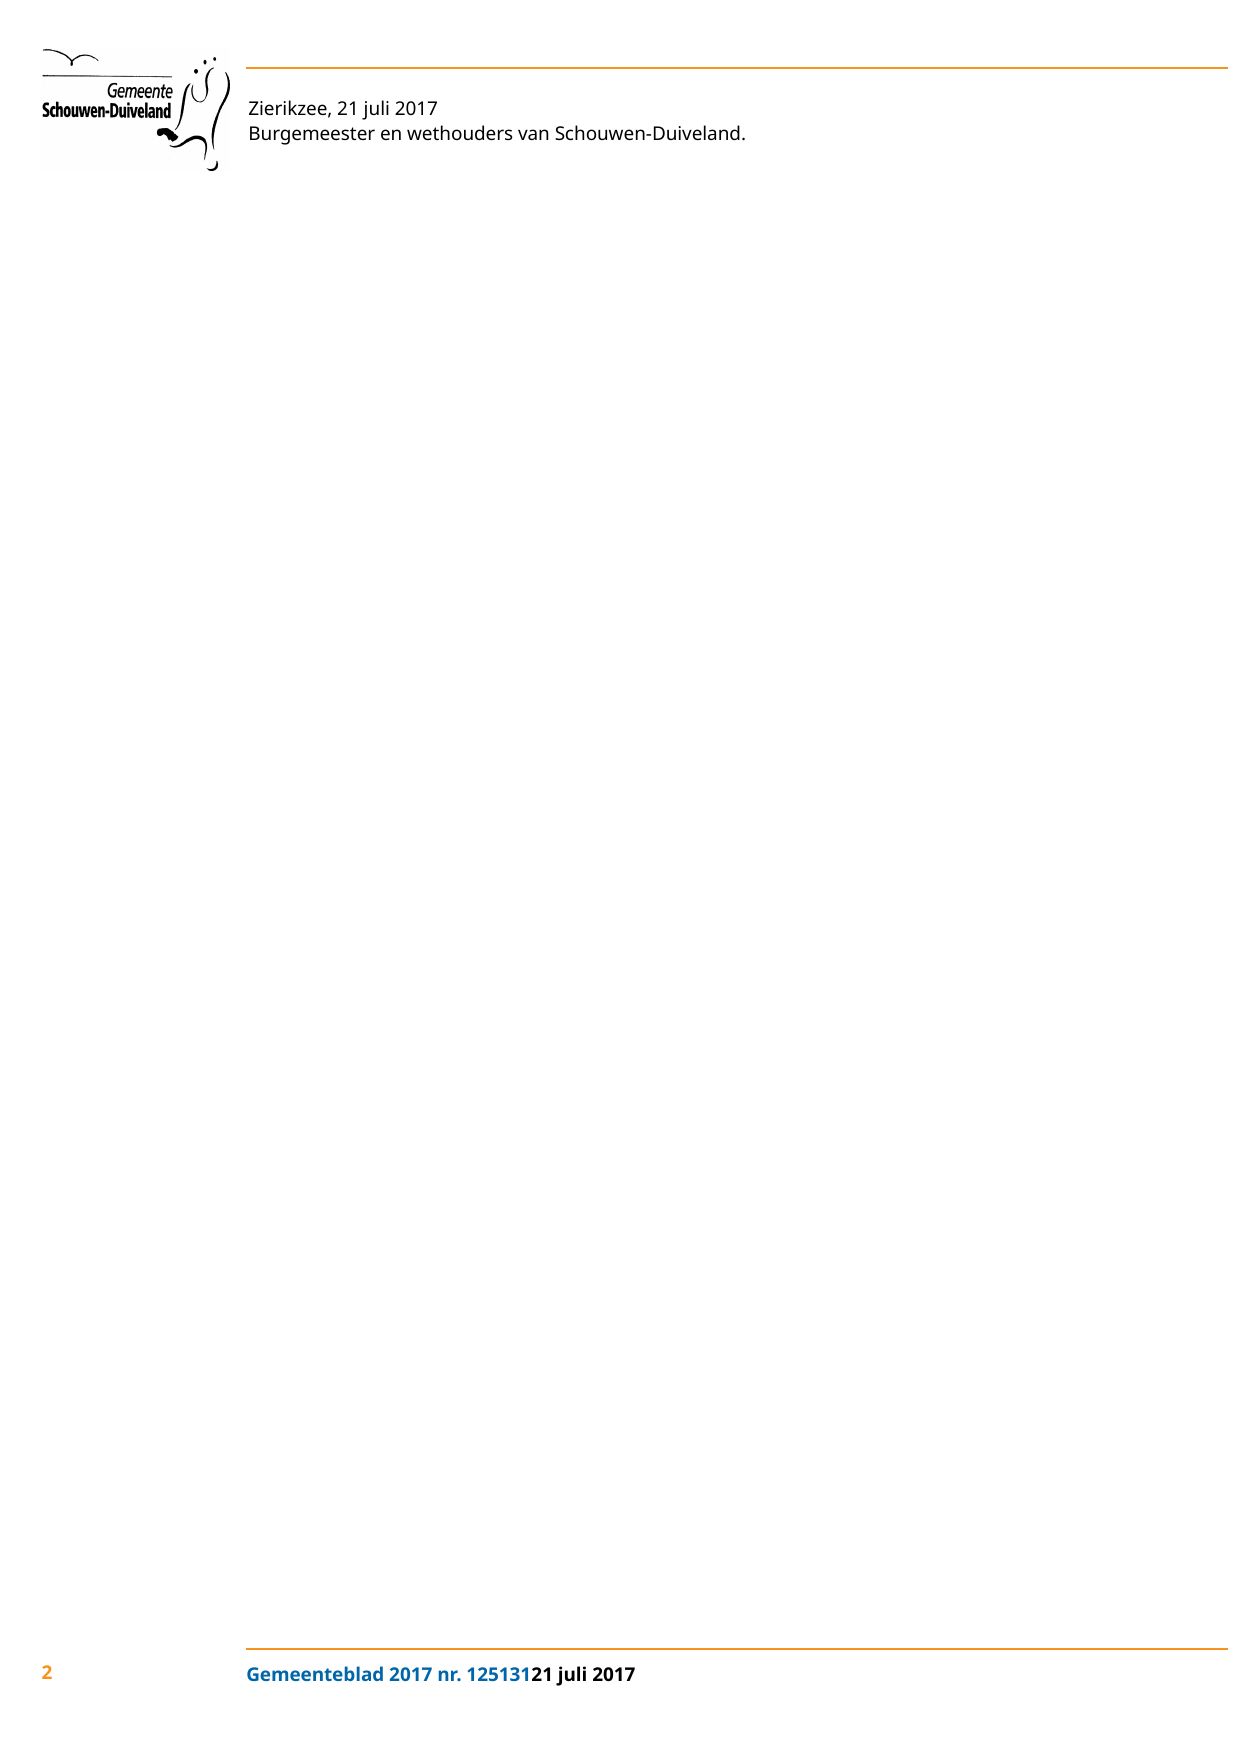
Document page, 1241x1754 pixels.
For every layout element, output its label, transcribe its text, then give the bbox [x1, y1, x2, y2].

text Burgemeester en wethouders van Schouwen-Duiveland. [248, 121, 1152, 146]
picture [41, 47, 231, 172]
text Zierikzee, 21 juli 2017 [248, 95, 1152, 121]
